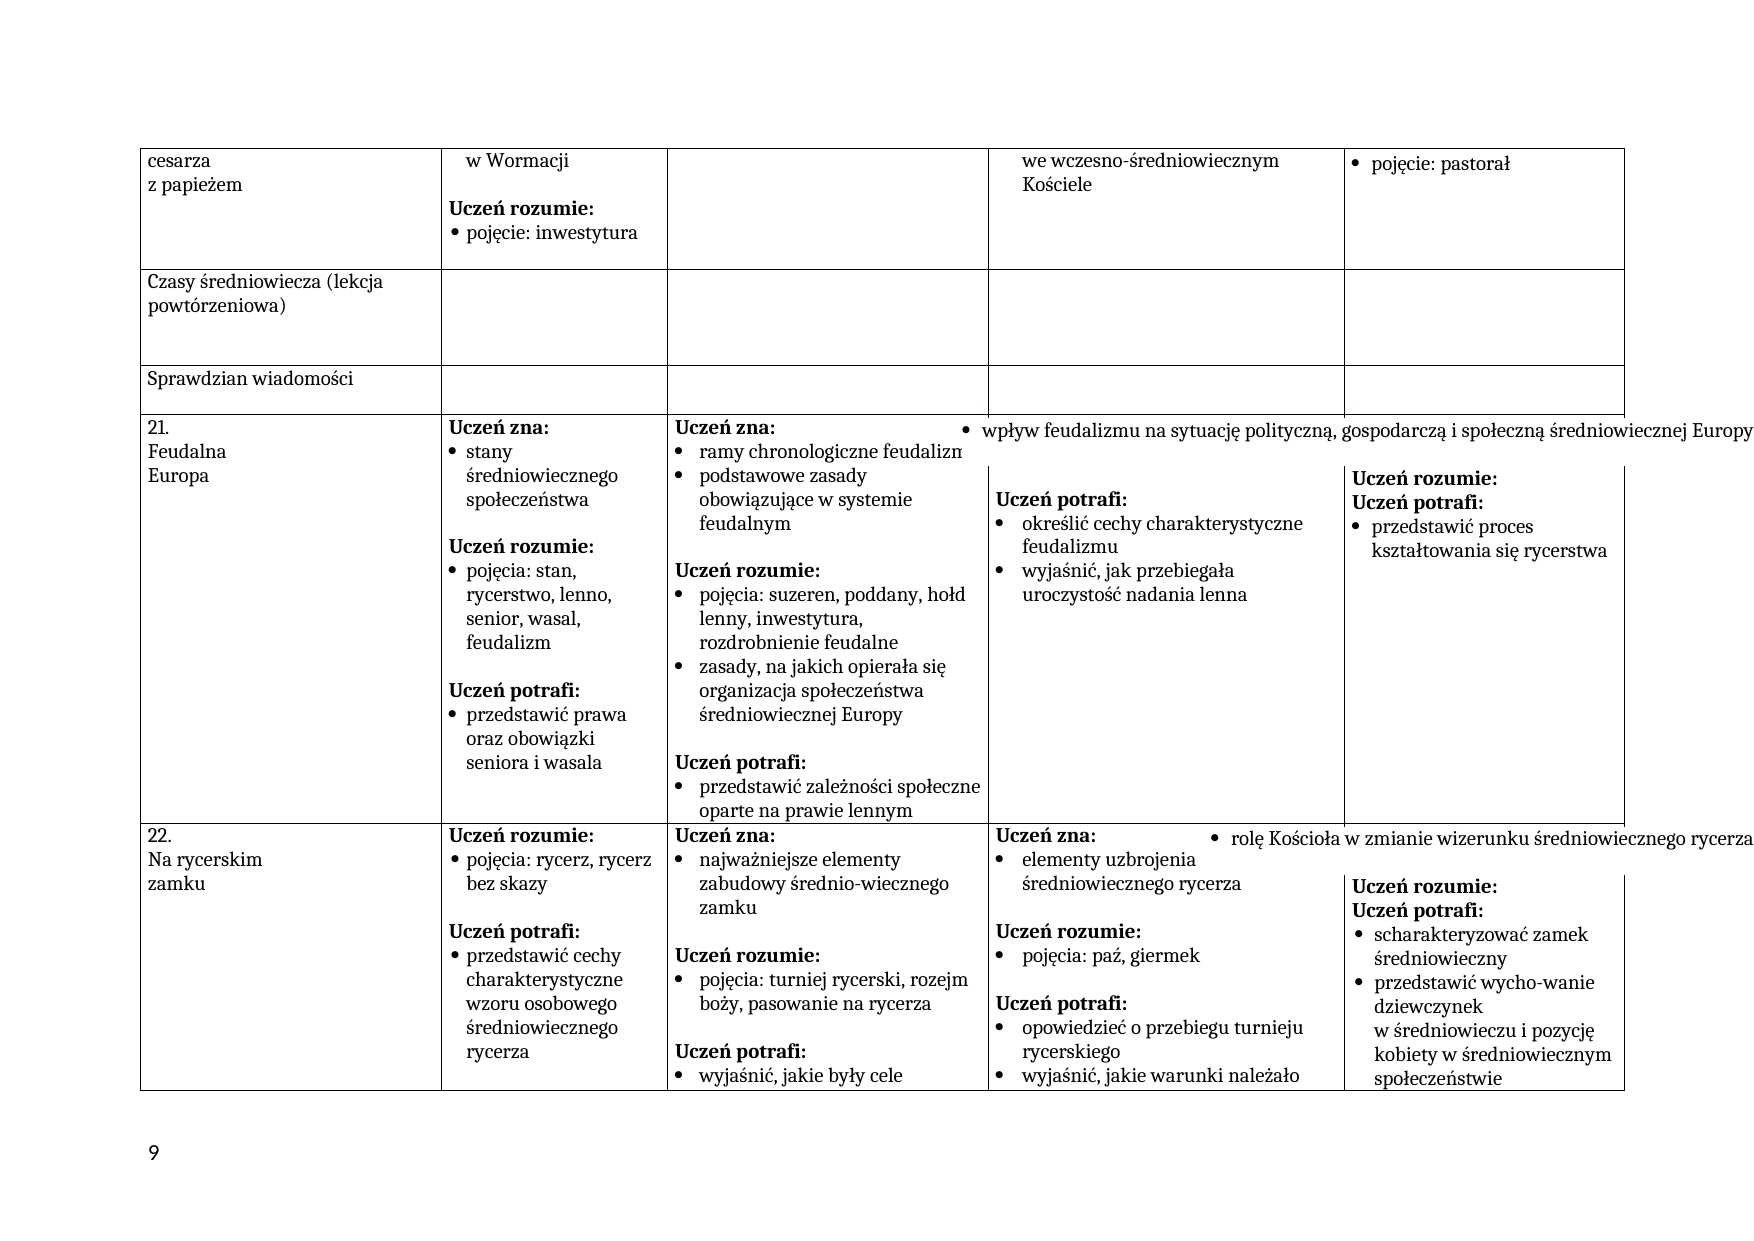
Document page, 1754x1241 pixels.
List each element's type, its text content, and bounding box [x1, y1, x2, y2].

table_cell Czasy średniowiecza (lekcja powtórzeniowa) [141, 270, 441, 365]
table_cell Uczeń zna: stany średniowiecznego społeczeństwa Uczeń rozumie: pojęcia: stan, rycerstwo, lenno, senior, wasal, feudalizm Uczeń potrafi: przedstawić prawa oraz obowiązki seniora i wasala [442, 415, 667, 823]
table_cell w Wormacji Uczeń rozumie: pojęcie: inwestytura [442, 149, 667, 268]
table_cell [989, 270, 1344, 365]
table_cell Uczeń rozumie: [1345, 149, 1624, 268]
table_cell Uczeń rozumie: Uczeń potrafi: przedstawić proces kształtowania się rycerstwa [963, 419, 1754, 823]
table_cell 22. Na rycerskim zamku [141, 824, 441, 1090]
table_cell Sprawdzian wiadomości [141, 366, 441, 414]
table_cell Uczeń rozumie: pojęcie: ciężkozbrojny Uczeń potrafi: określić cechy charakterystyczne feudalizmu wyjaśnić, jak przebiegała uroczystość nadania lenna [989, 466, 1344, 823]
table_cell [668, 366, 988, 414]
table_cell Uczeń rozumie: pojęcia: rycerz, rycerz bez skazy Uczeń potrafi: przedstawić cechy charakterystyczne wzoru osobowego średniowiecznego rycerza [442, 824, 667, 1090]
table_cell 21. Feudalna Europa [141, 415, 441, 823]
table_cell [1345, 366, 1624, 414]
table_cell [442, 270, 667, 365]
table_cell [442, 366, 667, 414]
table_cell [668, 270, 988, 365]
table_cell cesarza z papieżem [141, 149, 441, 268]
table_cell [989, 366, 1344, 414]
table_cell we wczesno-średniowiecznym Kościele [989, 149, 1344, 268]
table_cell Uczeń zna: najważniejsze elementy zabudowy średnio-wiecznego zamku Uczeń rozumie: pojęcia: turniej rycerski, rozejm boży, pasowanie na rycerza Uczeń potrafi: wyjaśnić, jakie były cele [668, 824, 988, 1090]
table_cell Uczeń zna: ramy chronologiczne feudalizmu podstawowe zasady obowiązujące w systemie feudalnym Uczeń rozumie: pojęcia: suzeren, poddany, hołd lenny, inwestytura, rozdrobnienie feudalne zasady, na jakich opierała się organizacja społeczeństwa średniowiecznej Europy Uczeń potrafi: przedstawić zależności społeczne oparte na prawie lennym [668, 419, 988, 823]
table_cell Uczeń rozumie: Uczeń potrafi: scharakteryzować zamek średniowieczny przedstawić wycho-wanie dziewczynek w średniowieczu i pozycję kobiety w średniowiecznym społeczeństwie [1211, 824, 1754, 1090]
table_cell [1345, 270, 1624, 365]
table_cell [668, 149, 988, 268]
table_cell Uczeń zna: elementy uzbrojenia średniowiecznego rycerza Uczeń rozumie: pojęcia: paź, giermek Uczeń potrafi: opowiedzieć o przebiegu turnieju rycerskiego wyjaśnić, jakie warunki należało spełnić, aby zostać rycerzem [989, 824, 1344, 1090]
